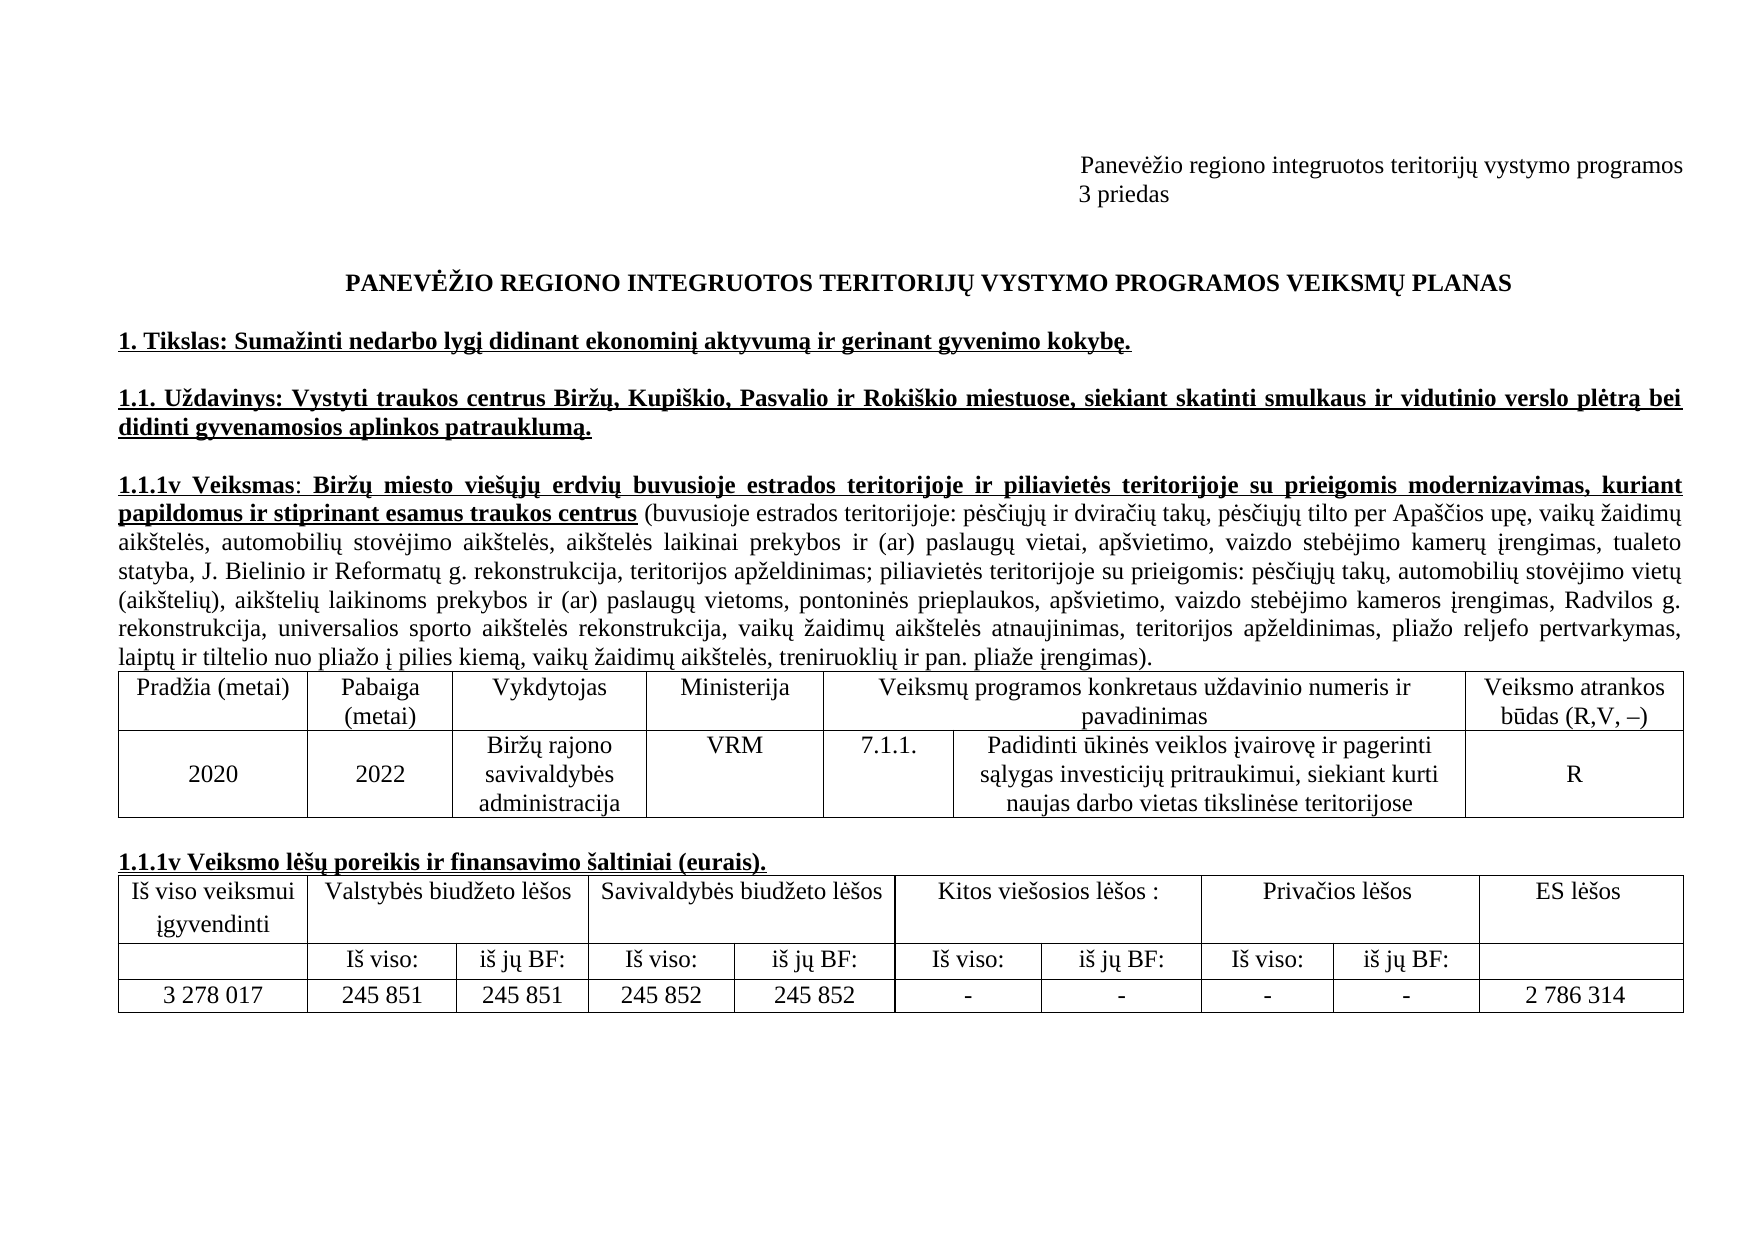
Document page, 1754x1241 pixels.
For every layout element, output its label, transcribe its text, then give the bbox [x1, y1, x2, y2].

table_cell 245 852 [735, 980, 894, 1012]
table_cell [1480, 944, 1683, 979]
table_header Veiksmo atrankos būdas (R,V, –) [1466, 672, 1683, 729]
table_cell 7.1.1. [824, 731, 953, 817]
table_header Savivaldybės biudžeto lėšos [589, 876, 894, 943]
table_cell 245 852 [589, 980, 734, 1012]
table_cell - [1042, 980, 1201, 1012]
table_cell - [896, 980, 1041, 1012]
table_cell Biržų rajono savivaldybės administracija [453, 731, 646, 817]
table_header Iš viso veiksmui įgyvendinti [119, 876, 307, 943]
table_header ES lėšos [1480, 876, 1683, 943]
table_cell - [1334, 980, 1479, 1012]
table_cell 245 851 [308, 980, 456, 1012]
table_cell 2022 [308, 731, 452, 817]
table_cell VRM [647, 731, 823, 817]
text papildomus ir stiprinant esamus traukos centrus (buvusioje estrados teritorijoje: pėsčiųjų ir dviračių takų, pėsčiųjų tilto per Apaščios upę, vaikų žaidimų aikštelės, automobilių stovėjimo aikštelės, aikštelės laikinai prekybos ir (ar) paslaugų vietai, apšvietimo, vaizdo stebėjimo kamerų įrengimas, tualeto statyba, J. Bielinio ir Reformatų g. rekonstrukcija, teritorijos apželdinimas; piliavietės teritorijoje su prieigomis: pėsčiųjų takų, automobilių stovėjimo vietų (aikštelių), aikštelių laikinoms prekybos ir (ar) paslaugų vietoms, pontoninės prieplaukos, apšvietimo, vaizdo stebėjimo kameros įrengimas, Radvilos g. rekonstrukcija, universalios sporto aikštelės rekonstrukcija, vaikų žaidimų aikštelės atnaujinimas, teritorijos apželdinimas, pliažo reljefo pertvarkymas, laiptų ir tiltelio nuo pliažo į pilies kiemą, vaikų žaidimų aikštelės, treniruoklių ir pan. pliaže įrengimas). [118, 496, 1683, 671]
table_header Veiksmų programos konkretaus uždavinio numeris ir pavadinimas [824, 672, 1465, 729]
table_cell Iš viso: [589, 944, 734, 979]
table_cell iš jų BF: [1042, 944, 1201, 979]
table_cell 3 278 017 [119, 980, 307, 1012]
table_cell Iš viso: [896, 944, 1041, 979]
text Panevėžio regiono integruotos teritorijų vystymo programos [118, 150, 1683, 179]
table_cell Iš viso: [1202, 944, 1333, 979]
table_header Valstybės biudžeto lėšos [308, 876, 588, 943]
table_cell [119, 944, 307, 979]
table_header Ministerija [647, 672, 823, 729]
table_cell iš jų BF: [735, 944, 894, 979]
table_cell 245 851 [457, 980, 588, 1012]
text 1.1.1v Veiksmas: Biržų miesto viešųjų erdvių buvusioje estrados teritorijoje ir piliavietės teritorijoje su prieigomis modernizavimas, kuriant [118, 470, 1683, 495]
table_cell 2020 [119, 731, 307, 817]
table_cell Padidinti ūkinės veiklos įvairovę ir pagerinti sąlygas investicijų pritraukimui, siekiant kurti naujas darbo vietas tikslinėse teritorijose [954, 731, 1465, 817]
text 1. Tikslas: Sumažinti nedarbo lygį didinant ekonominį aktyvumą ir gerinant gyvenimo kokybę. [118, 326, 1683, 355]
table_cell R [1466, 731, 1683, 817]
table_cell iš jų BF: [457, 944, 588, 979]
text didinti gyvenamosios aplinkos patrauklumą. [118, 410, 1683, 441]
table_header Privačios lėšos [1202, 876, 1479, 943]
text 1.1. Uždavinys: Vystyti traukos centrus Biržų, Kupiškio, Pasvalio ir Rokiškio miestuose, siekiant skatinti smulkaus ir vidutinio verslo plėtrą bei [118, 383, 1683, 408]
text 3 priedas [118, 179, 1169, 207]
table_header Vykdytojas [453, 672, 646, 729]
table_cell 2 786 314 [1480, 980, 1683, 1012]
table_cell Iš viso: [308, 944, 456, 979]
text PANEVĖŽIO REGIONO INTEGRUOTOS TERITORIJŲ VYSTYMO PROGRAMOS VEIKSMŲ PLANAS [174, 268, 1683, 297]
table_header Kitos viešosios lėšos : [896, 876, 1201, 943]
table_cell - [1202, 980, 1333, 1012]
text 1.1.1v Veiksmo lėšų poreikis ir finansavimo šaltiniai (eurais). [118, 847, 1683, 875]
table_cell iš jų BF: [1334, 944, 1479, 979]
table_header Pabaiga (metai) [308, 672, 452, 729]
table_header Pradžia (metai) [119, 672, 307, 729]
